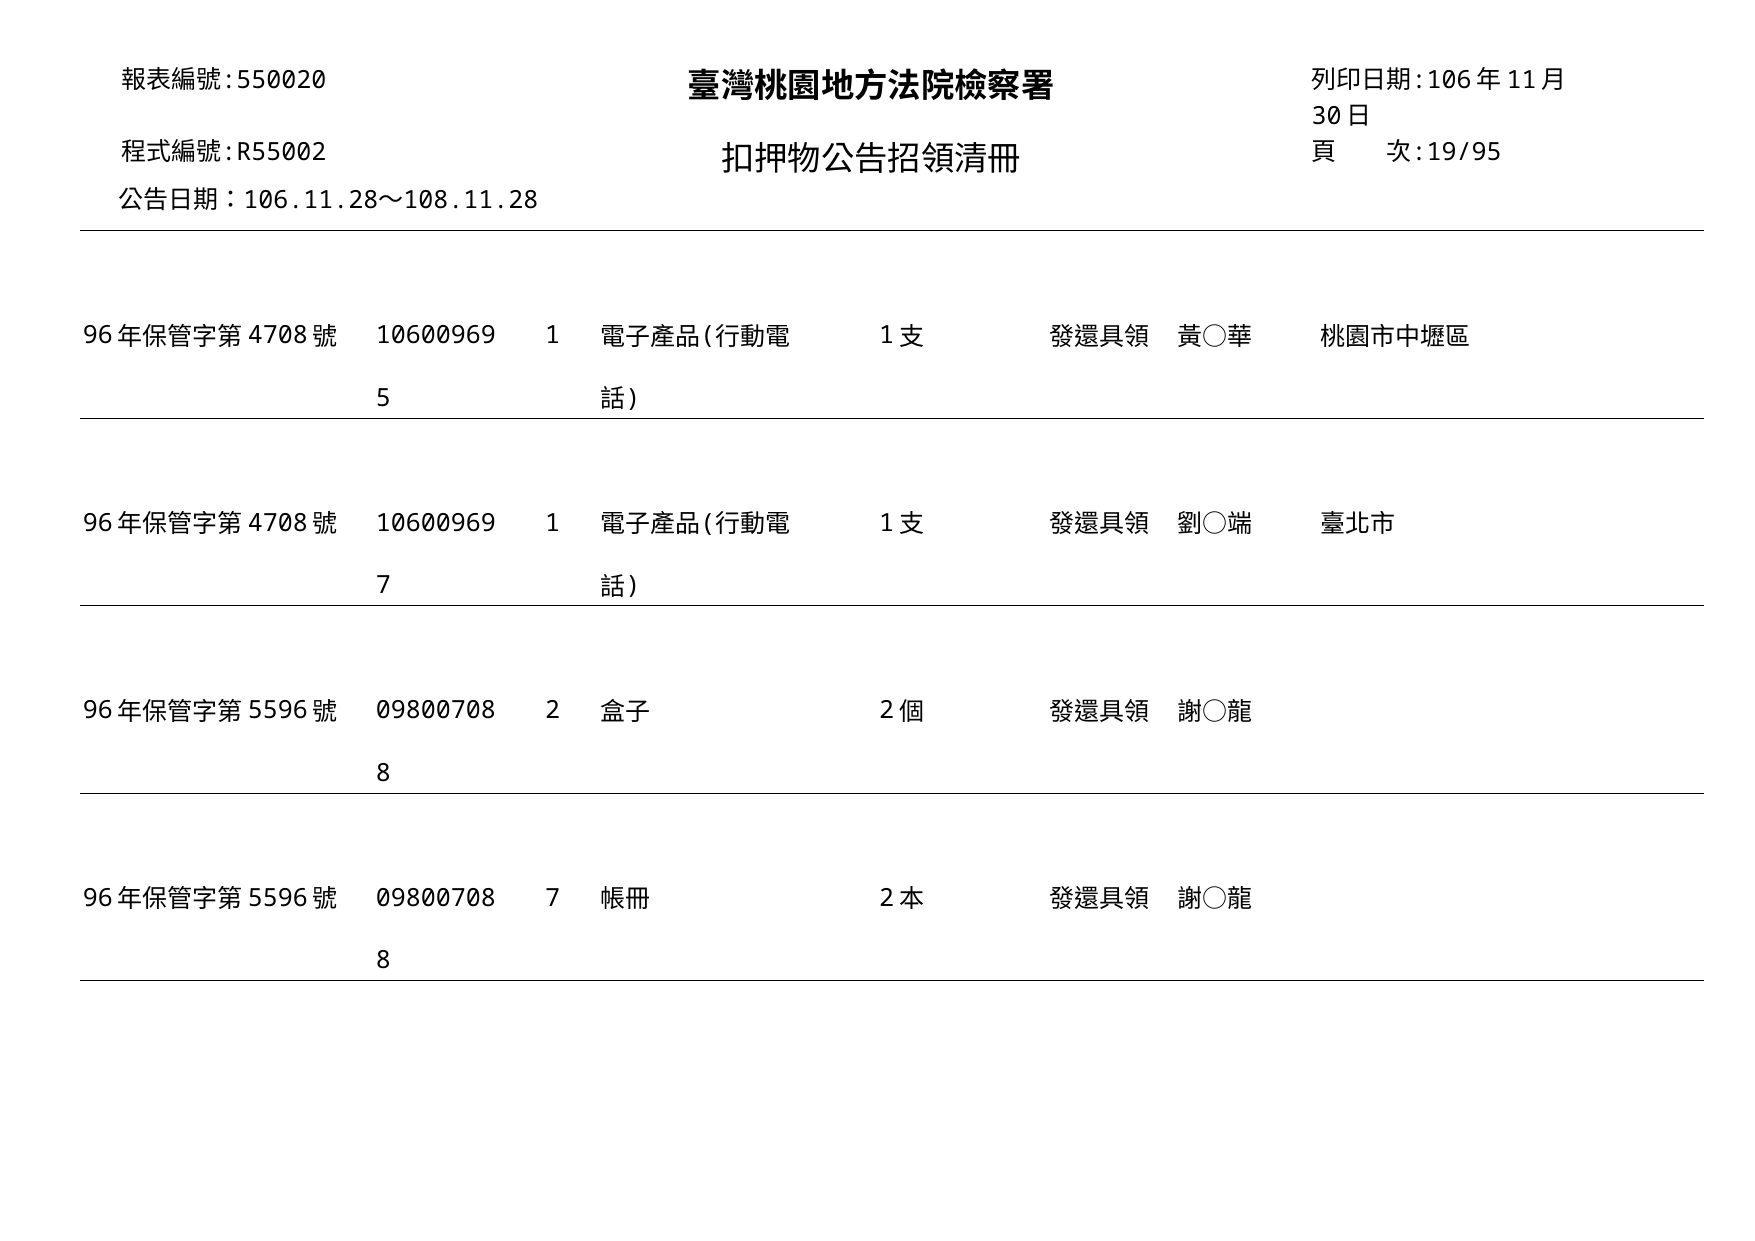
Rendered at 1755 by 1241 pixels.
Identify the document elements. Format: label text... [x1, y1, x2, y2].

table_cell 106009697 [373, 419, 507, 605]
table_cell 098007088 [373, 794, 507, 980]
table_cell 1 [507, 419, 597, 605]
table_cell 電子產品(行動電話) [597, 419, 807, 605]
table_cell 1支 [808, 419, 927, 605]
table_cell 098007088 [373, 606, 507, 792]
table_cell 106009695 [373, 231, 507, 417]
table_cell [927, 794, 1046, 980]
table_cell [1575, 231, 1704, 417]
table_cell 1 [507, 231, 597, 417]
table_cell 96年保管字第4708號 [80, 419, 373, 605]
table_cell 桃園市中壢區 [1317, 231, 1575, 417]
table_cell 發還具領 [1046, 419, 1175, 605]
table_cell 帳冊 [597, 794, 807, 980]
table_cell [1575, 794, 1704, 980]
table_cell 96年保管字第5596號 [80, 606, 373, 792]
table_cell 發還具領 [1046, 231, 1175, 417]
table_cell [1575, 606, 1704, 792]
table_cell [927, 606, 1046, 792]
table_cell 謝○龍 [1175, 794, 1317, 980]
table_cell 臺北市 [1317, 419, 1575, 605]
table_cell 2個 [808, 606, 927, 792]
table_cell 7 [507, 794, 597, 980]
table_cell [927, 419, 1046, 605]
table_cell 2本 [808, 794, 927, 980]
table_cell 1支 [808, 231, 927, 417]
table_cell 96年保管字第5596號 [80, 794, 373, 980]
table_cell 黃○華 [1175, 231, 1317, 417]
table_cell 2 [507, 606, 597, 792]
table_cell [1575, 419, 1704, 605]
table_cell 發還具領 [1046, 606, 1175, 792]
table_cell 發還具領 [1046, 794, 1175, 980]
table_cell [1317, 794, 1575, 980]
table_cell 電子產品(行動電話) [597, 231, 807, 417]
table_cell 96年保管字第4708號 [80, 231, 373, 417]
table_cell [1317, 606, 1575, 792]
table_cell [927, 231, 1046, 417]
table_cell 謝○龍 [1175, 606, 1317, 792]
table_cell 盒子 [597, 606, 807, 792]
table_cell 劉○端 [1175, 419, 1317, 605]
